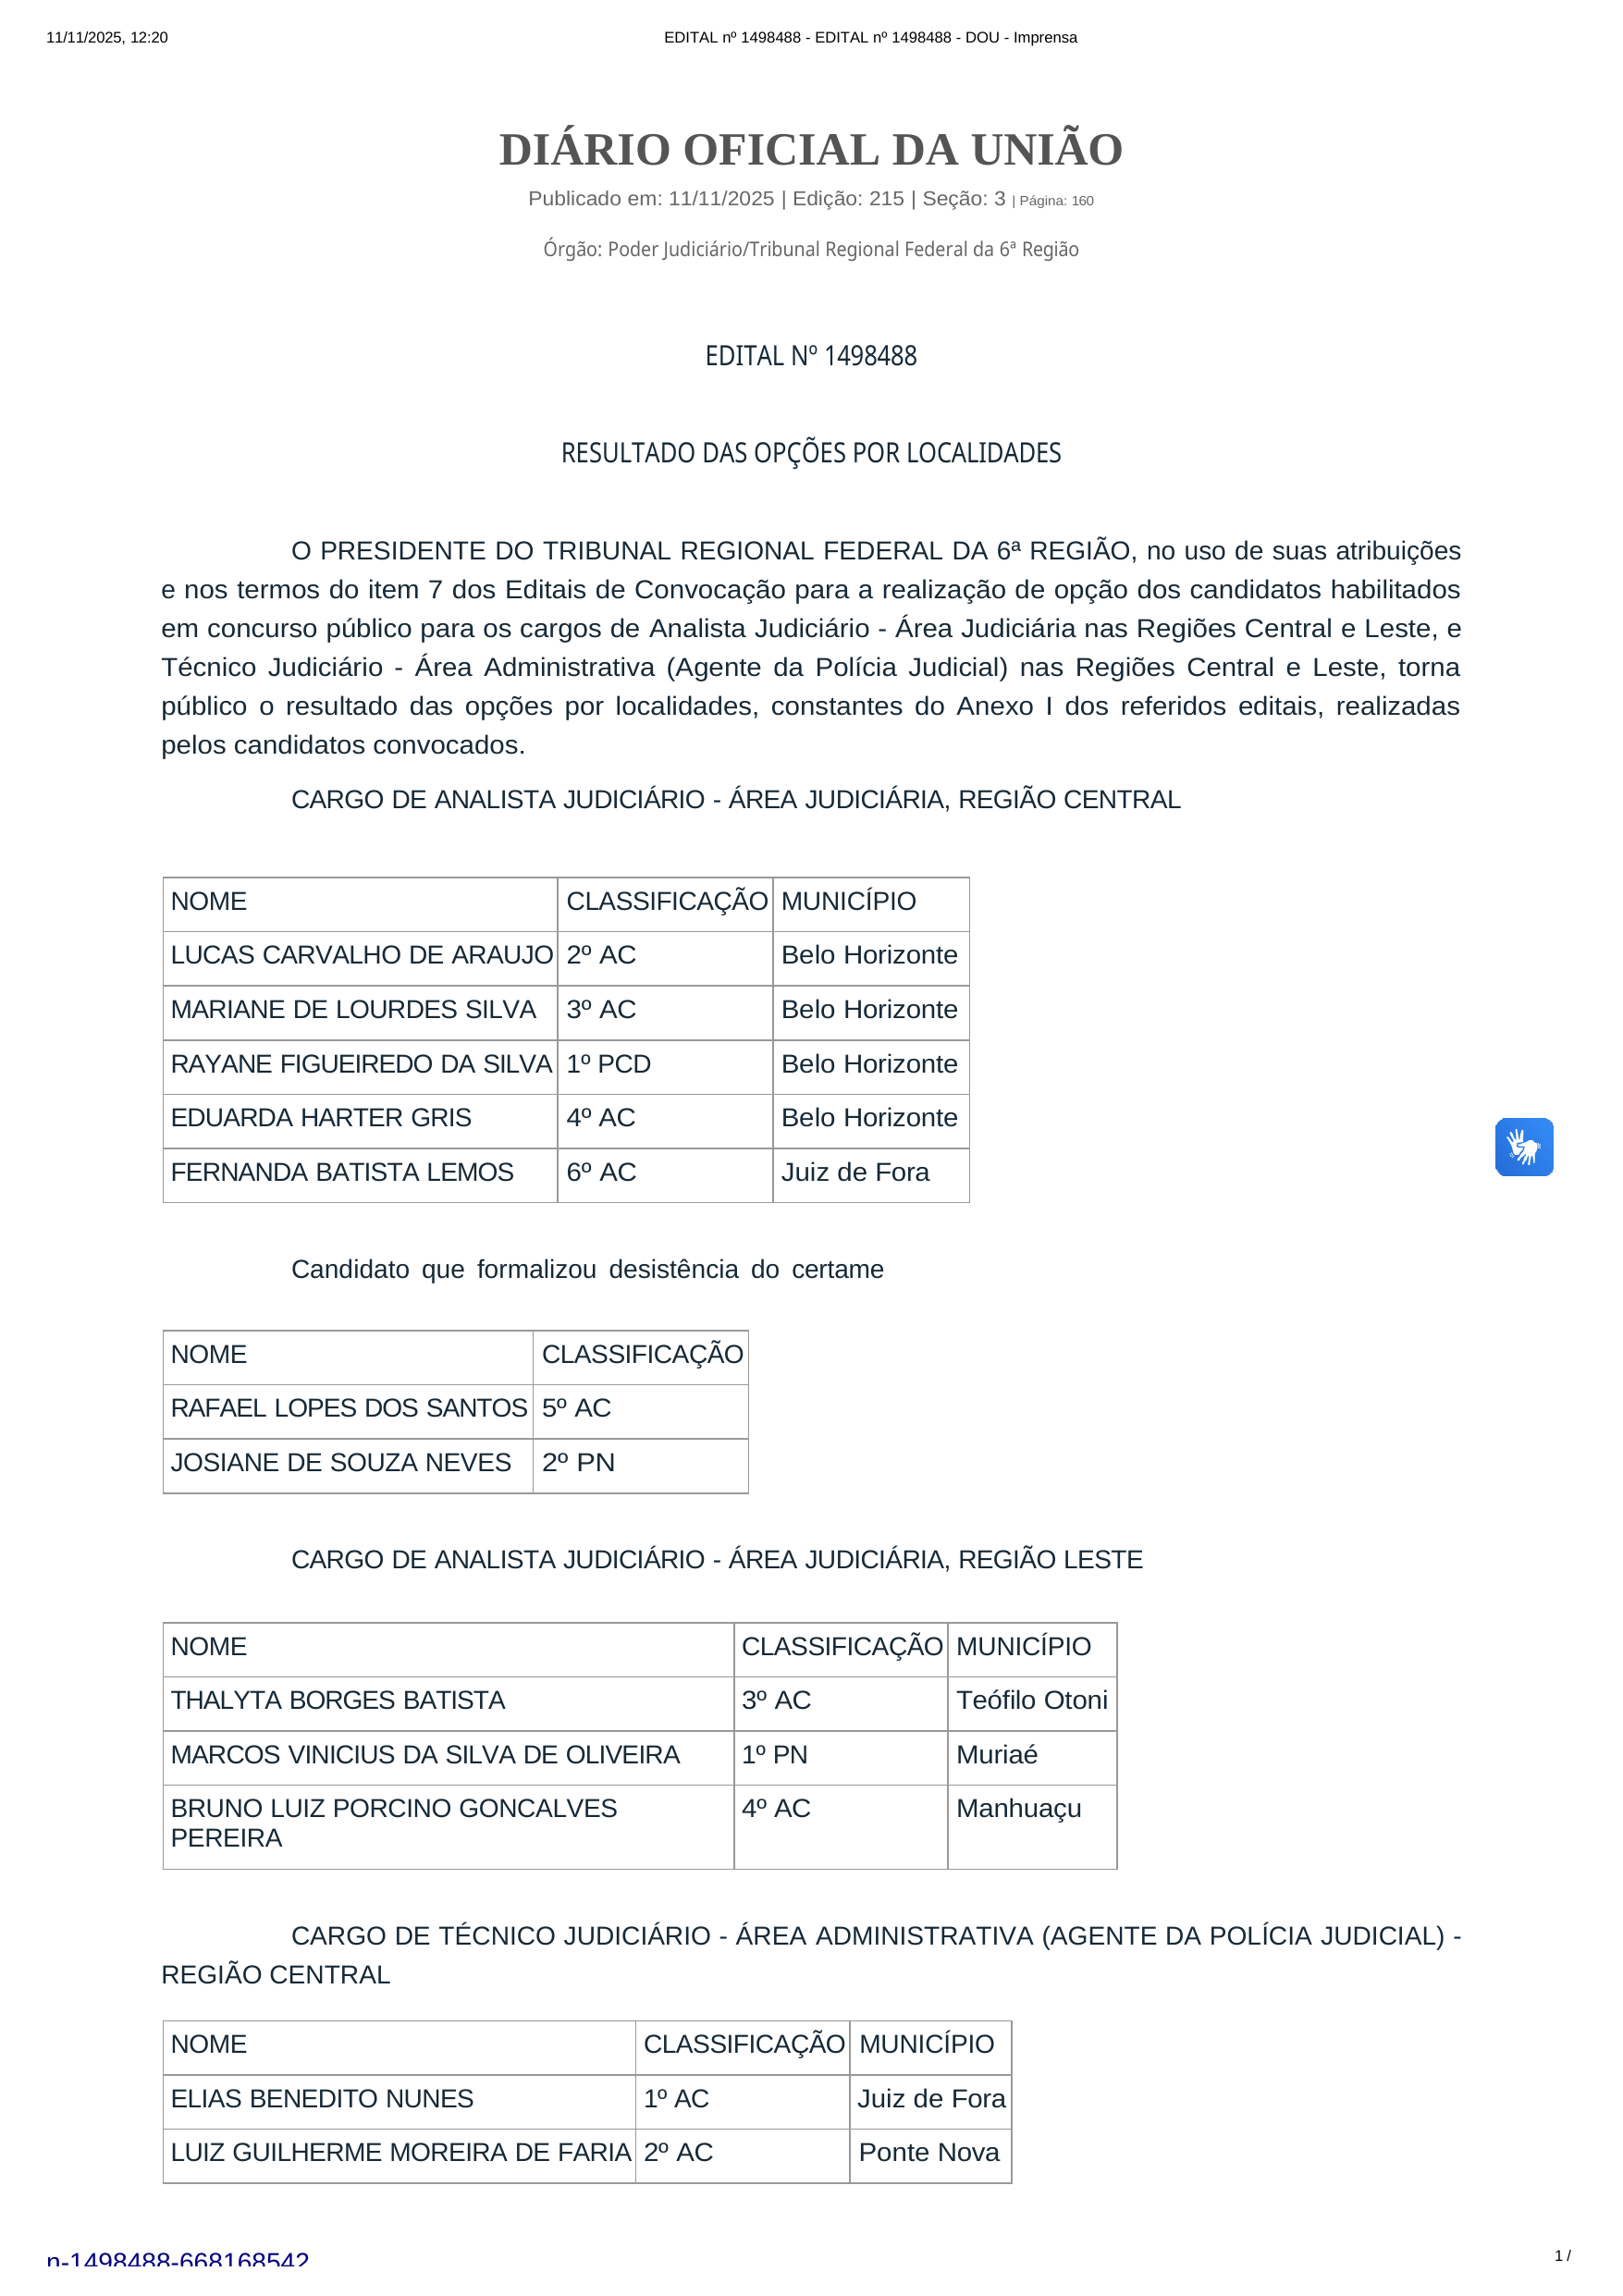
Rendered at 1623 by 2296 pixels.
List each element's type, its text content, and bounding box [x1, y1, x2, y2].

table_cell MARIANE DE LOURDES SILVA [164, 987, 557, 1039]
table_cell 5º AC [534, 1385, 748, 1438]
table_cell LUCAS CARVALHO DE ARAUJO [164, 932, 557, 985]
table_header MUNICÍPIO [851, 2021, 1011, 2074]
table_cell Belo Horizonte [774, 932, 969, 985]
table_header CLASSIFICAÇÃO [735, 1624, 947, 1676]
table_cell Belo Horizonte [774, 987, 969, 1039]
text CARGO DE ANALISTA JUDICIÁRIO - ÁREA JUDICIÁRIA, REGIÃO LESTE [291, 1544, 1472, 1575]
table_header MUNICÍPIO [949, 1624, 1116, 1676]
table_cell 6º AC [559, 1149, 772, 1201]
table_cell THALYTA BORGES BATISTA [164, 1677, 733, 1730]
text Candidato que formalizou desistência do certame [291, 1254, 1472, 1283]
table_cell RAFAEL LOPES DOS SANTOS [164, 1385, 533, 1438]
text RESULTADO DAS OPÇÕES POR LOCALIDADES [151, 433, 1472, 471]
table_cell FERNANDA BATISTA LEMOS [164, 1149, 557, 1201]
table_cell EDUARDA HARTER GRIS [164, 1095, 557, 1148]
table_cell Ponte Nova [851, 2130, 1011, 2182]
table_header CLASSIFICAÇÃO [559, 878, 772, 931]
subtitle EDITAL Nº 1498488 [151, 336, 1472, 374]
text O PRESIDENTE DO TRIBUNAL REGIONAL FEDERAL DA 6ª REGIÃO, no uso de suas atribuições e nos termos do item 7 dos Editais de Convocação para a realização de opção dos candidatos habilitados em concurso público para os cargos de Analista Judiciário - Área Judiciária nas Regiões Central e Leste, e Técnico Judiciário - Área Administrativa (Agente da Polícia Judicial) nas Regiões Central e Leste, torna público o resultado das opções por localidades, constantes do Anexo I dos referidos editais, realizadas pelos candidatos convocados. [161, 535, 1462, 760]
table_cell 2º PN [534, 1440, 748, 1492]
table_header NOME [164, 2021, 635, 2074]
table_cell MARCOS VINICIUS DA SILVA DE OLIVEIRA [164, 1732, 733, 1784]
table_cell 4º AC [735, 1786, 947, 1869]
table_cell 2º AC [636, 2130, 849, 2182]
table_cell Muriaé [949, 1732, 1116, 1784]
table_cell Belo Horizonte [774, 1041, 969, 1093]
table_cell Teóﬁlo Otoni [949, 1677, 1116, 1730]
text CARGO DE ANALISTA JUDICIÁRIO - ÁREA JUDICIÁRIA, REGIÃO CENTRAL [291, 784, 1472, 814]
table_cell 1º PN [735, 1732, 947, 1784]
table_cell 2º AC [559, 932, 772, 985]
table_cell JOSIANE DE SOUZA NEVES [164, 1440, 533, 1492]
table_cell 3º AC [735, 1677, 947, 1730]
table_cell BRUNO LUIZ PORCINO GONCALVES PEREIRA [164, 1786, 733, 1869]
subtitle DIÁRIO OFICIAL DA UNIÃO [151, 122, 1472, 175]
table_cell 4º AC [559, 1095, 772, 1148]
text Órgão: Poder Judiciário/Tribunal Regional Federal da 6ª Região [151, 235, 1472, 263]
table_header CLASSIFICAÇÃO [534, 1332, 748, 1384]
table_header NOME [164, 878, 557, 931]
table_cell 3º AC [559, 987, 772, 1039]
table_cell Manhuaçu [949, 1786, 1116, 1869]
table_cell Juiz de Fora [774, 1149, 969, 1201]
table_cell Belo Horizonte [774, 1095, 969, 1148]
table_cell LUIZ GUILHERME MOREIRA DE FARIA [164, 2130, 635, 2182]
text Publicado em: 11/11/2025 | Edição: 215 | Seção: 3 | Página: 160 [151, 187, 1472, 210]
table_header NOME [164, 1624, 733, 1676]
table_cell RAYANE FIGUEIREDO DA SILVA [164, 1041, 557, 1093]
table_cell 1º AC [636, 2076, 849, 2129]
table_cell ELIAS BENEDITO NUNES [164, 2076, 635, 2129]
table_header MUNICÍPIO [774, 878, 969, 931]
table_header NOME [164, 1332, 533, 1384]
table_header CLASSIFICAÇÃO [636, 2021, 849, 2074]
table_cell 1º PCD [559, 1041, 772, 1093]
text CARGO DE TÉCNICO JUDICIÁRIO - ÁREA ADMINISTRATIVA (AGENTE DA POLÍCIA JUDICIAL) - REGIÃO CENTRAL [161, 1921, 1462, 1989]
table_cell Juiz de Fora [851, 2076, 1011, 2129]
